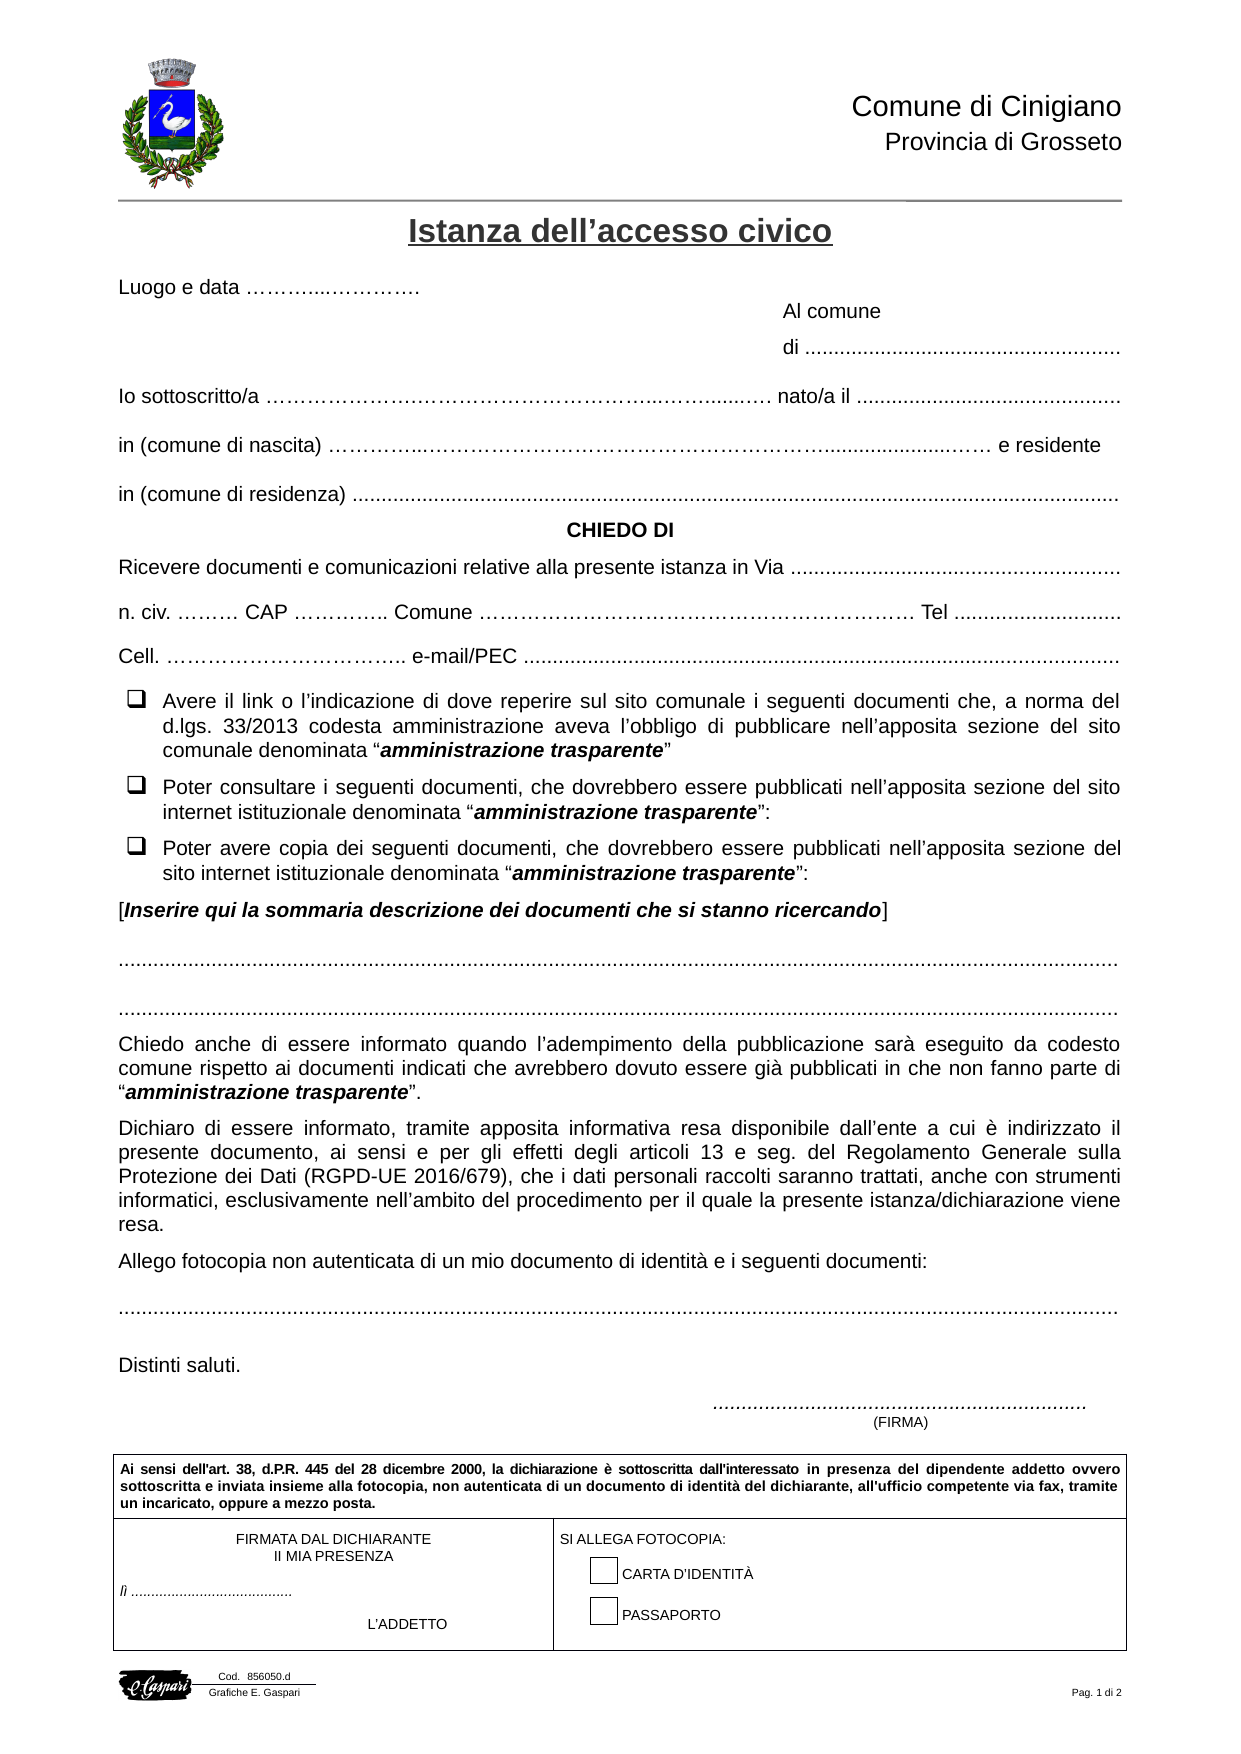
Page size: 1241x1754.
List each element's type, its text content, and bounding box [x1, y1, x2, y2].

text Allego fotocopia non autenticata di un mio documento di identità e i seguenti documenti: [118, 1248, 1122, 1272]
text in (comune di residenza) [118, 482, 1122, 506]
text (FIRMA) [679, 1413, 1122, 1430]
text Chiedo anche di essere informato quando l’adempimento della pubblicazione sarà eseguito da codesto comune rispetto ai documenti indicati che avrebbero dovuto essere già pubblicati in che non fanno parte di “amministrazione trasparente”. [118, 1032, 1122, 1104]
table_cell SI ALLEGA FOTOCOPIA: CARTA D’IDENTITÀ PASSAPORTO [554, 1519, 1126, 1649]
list Poter consultare i seguenti documenti, che dovrebbero essere pubblicati nell’apposita sezione del sito internet istituzionale denominata “amministrazione trasparente”: [125, 774, 1122, 823]
text Provincia di Grosseto [224, 127, 1122, 156]
text Io sottoscritto/a ………………….……………………………...…….......…. nato/a il [118, 384, 1122, 408]
text n. civ. ……… CAP ………….. Comune ……………………………………………………… Tel [118, 599, 1122, 623]
picture [122, 58, 224, 189]
text Distinti saluti. [118, 1353, 1122, 1377]
text [Inserire qui la sommaria descrizione dei documenti che si stanno ricercando] [118, 897, 1122, 921]
list Avere il link o l’indicazione di dove reperire sul sito comunale i seguenti documenti che, a norma del d.lgs. 33/2013 codesta amministrazione aveva l’obbligo di pubblicare nell’apposita sezione del sito comunale denominata “amministrazione trasparente” [125, 689, 1122, 762]
text Comune di Cinigiano [224, 89, 1122, 122]
text in (comune di nascita) …………...…………………………………………………......................…… e residente [118, 433, 1122, 457]
picture [118, 1669, 192, 1701]
table_header Ai sensi dell'art. 38, d.P.R. 445 del 28 dicembre 2000, la dichiarazione è sottoscritta dall'interessato in presenza del dipendente addetto ovvero sottoscritta e inviata insieme alla fotocopia, non autenticata di un documento di identità del dichiarante, all'ufficio competente via fax, tramite un incaricato, oppure a mezzo posta. [114, 1455, 1126, 1517]
table_cell FIRMATA DAL DICHIARANTE II MIA PRESENZA lì ........................................ L’ADDETTO [114, 1519, 553, 1649]
text Dichiaro di essere informato, tramite apposita informativa resa disponibile dall’ente a cui è indirizzato il presente documento, ai sensi e per gli effetti degli articoli 13 e seg. del Regolamento Generale sulla Protezione dei Dati (RGPD-UE 2016/679), che i dati personali raccolti saranno trattati, anche con strumenti informatici, esclusivamente nell’ambito del procedimento per il quale la presente istanza/dichiarazione viene resa. [118, 1116, 1122, 1236]
text CHIEDO DI [118, 518, 1122, 542]
subtitle Istanza dell’accesso civico [118, 211, 1122, 249]
text ................................................................. [679, 1389, 1122, 1413]
text Al comune [783, 298, 1122, 322]
list Poter avere copia dei seguenti documenti, che dovrebbero essere pubblicati nell’apposita sezione del sito internet istituzionale denominata “amministrazione trasparente”: [125, 836, 1122, 885]
text Luogo e data ………....…………. [118, 274, 1122, 298]
text Cell. …………………………….. e-mail/PEC [118, 644, 1122, 668]
text Ricevere documenti e comunicazioni relative alla presente istanza in Via [118, 555, 1122, 579]
text di [783, 335, 1122, 359]
